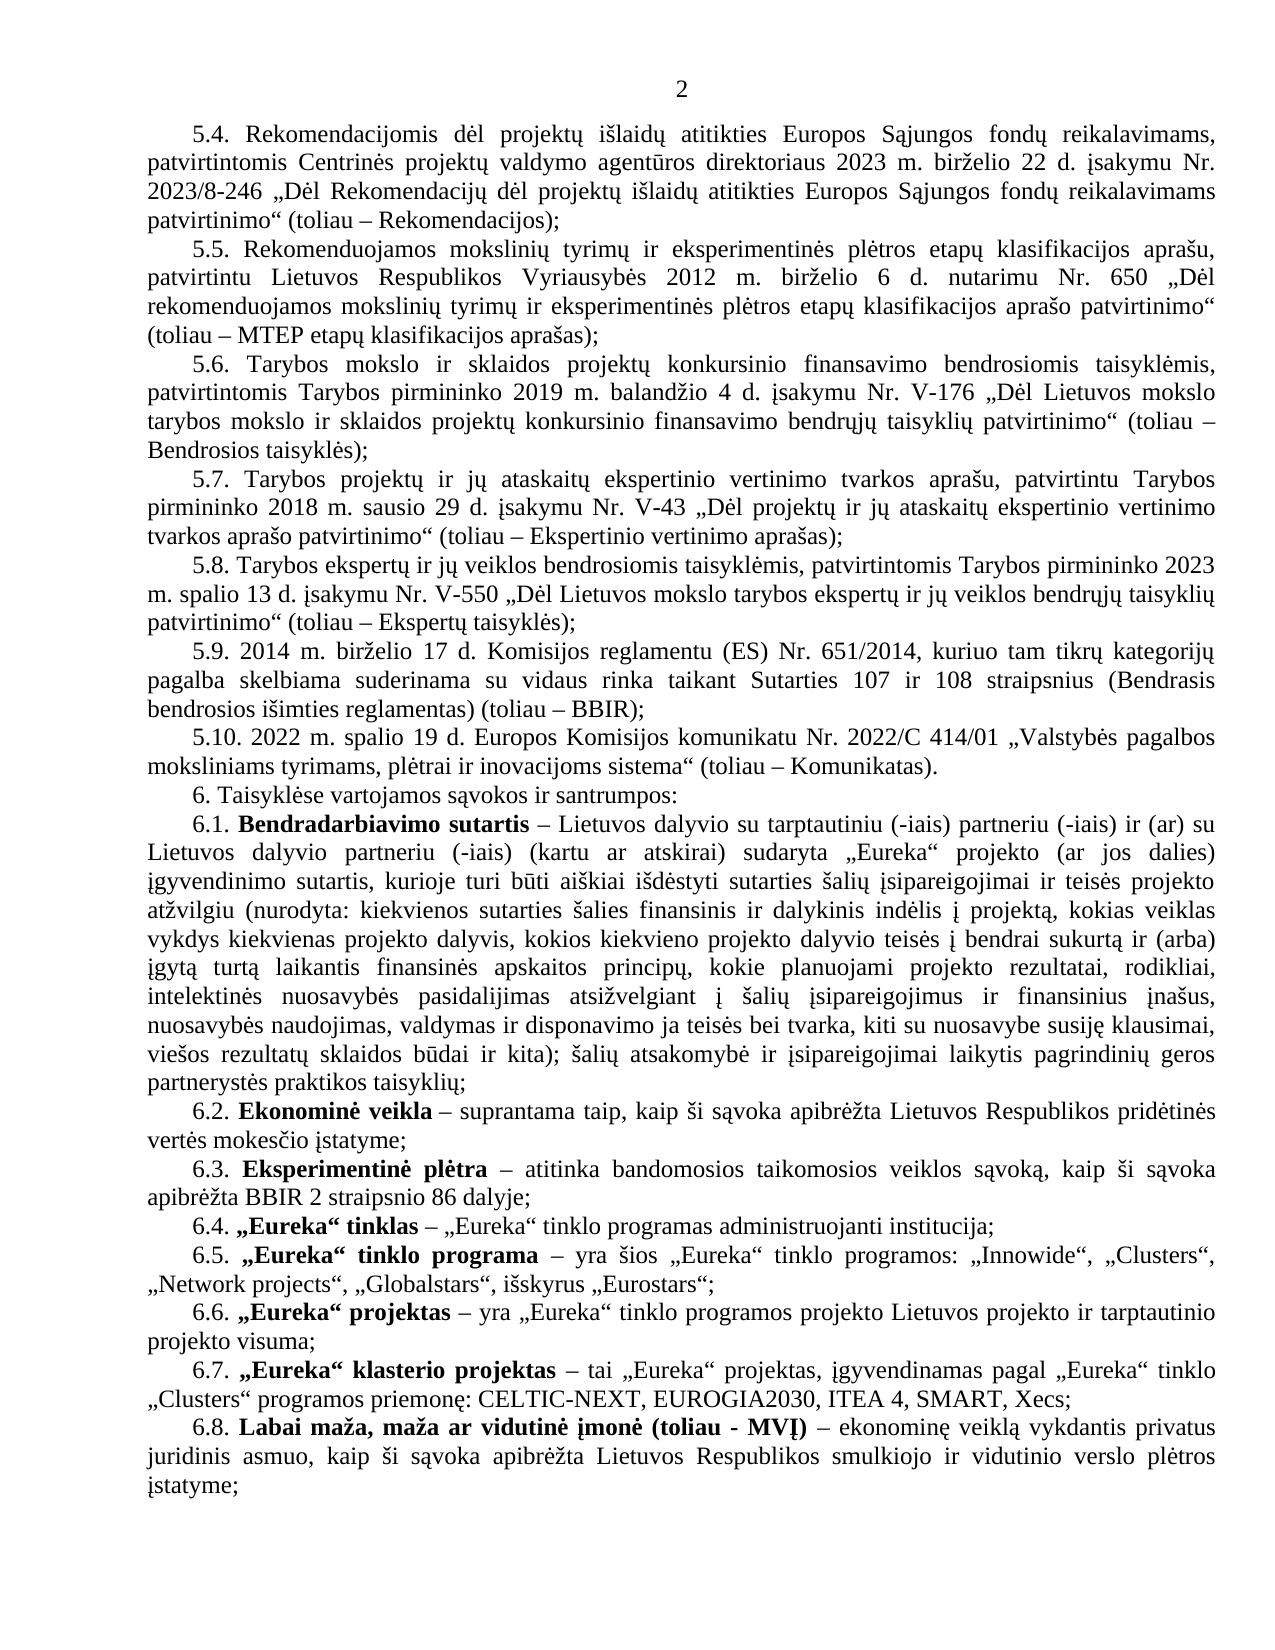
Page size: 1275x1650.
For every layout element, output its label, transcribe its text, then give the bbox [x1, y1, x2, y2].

text 5.4. Rekomendacijomis dėl projektų išlaidų atitikties Europos Sąjungos fondų reikalavimams, patvirtintomis Centrinės projektų valdymo agentūros direktoriaus 2023 m. birželio 22 d. įsakymu Nr. 2023/8-246 „Dėl Rekomendacijų dėl projektų išlaidų atitikties Europos Sąjungos fondų reikalavimams patvirtinimo“ (toliau – Rekomendacijos); [147, 119, 1217, 234]
text 5.6. Tarybos mokslo ir sklaidos projektų konkursinio finansavimo bendrosiomis taisyklėmis, patvirtintomis Tarybos pirmininko 2019 m. balandžio 4 d. įsakymu Nr. V-176 „Dėl Lietuvos mokslo tarybos mokslo ir sklaidos projektų konkursinio finansavimo bendrųjų taisyklių patvirtinimo“ (toliau – Bendrosios taisyklės); [147, 349, 1217, 464]
text 5.9. 2014 m. birželio 17 d. Komisijos reglamentu (ES) Nr. 651/2014, kuriuo tam tikrų kategorijų pagalba skelbiama suderinama su vidaus rinka taikant Sutarties 107 ir 108 straipsnius (Bendrasis bendrosios išimties reglamentas) (toliau – BBIR); [147, 636, 1217, 722]
text 6.4. „Eureka“ tinklas – „Eureka“ tinklo programas administruojanti institucija; [147, 1211, 1217, 1240]
text 6.7. „Eureka“ klasterio projektas – tai „Eureka“ projektas, įgyvendinamas pagal „Eureka“ tinklo „Clusters“ programos priemonę: CELTIC-NEXT, EUROGIA2030, ITEA 4, SMART, Xecs; [147, 1355, 1217, 1412]
text 5.10. 2022 m. spalio 19 d. Europos Komisijos komunikatu Nr. 2022/C 414/01 „Valstybės pagalbos moksliniams tyrimams, plėtrai ir inovacijoms sistema“ (toliau – Komunikatas). [147, 722, 1217, 780]
text 6.3. Eksperimentinė plėtra – atitinka bandomosios taikomosios veiklos sąvoką, kaip ši sąvoka apibrėžta BBIR 2 straipsnio 86 dalyje; [147, 1154, 1217, 1211]
text 5.8. Tarybos ekspertų ir jų veiklos bendrosiomis taisyklėmis, patvirtintomis Tarybos pirmininko 2023 m. spalio 13 d. įsakymu Nr. V-550 „Dėl Lietuvos mokslo tarybos ekspertų ir jų veiklos bendrųjų taisyklių patvirtinimo“ (toliau – Ekspertų taisyklės); [147, 550, 1217, 636]
text 5.5. Rekomenduojamos mokslinių tyrimų ir eksperimentinės plėtros etapų klasifikacijos aprašu, patvirtintu Lietuvos Respublikos Vyriausybės 2012 m. birželio 6 d. nutarimu Nr. 650 „Dėl rekomenduojamos mokslinių tyrimų ir eksperimentinės plėtros etapų klasifikacijos aprašo patvirtinimo“ (toliau – MTEP etapų klasifikacijos aprašas); [147, 234, 1217, 349]
text 6.5. „Eureka“ tinklo programa – yra šios „Eureka“ tinklo programos: „Innowide“, „Clusters“, „Network projects“, „Globalstars“, išskyrus „Eurostars“; [147, 1240, 1217, 1297]
text 6.2. Ekonominė veikla – suprantama taip, kaip ši sąvoka apibrėžta Lietuvos Respublikos pridėtinės vertės mokesčio įstatyme; [147, 1096, 1217, 1154]
text 6. Taisyklėse vartojamos sąvokos ir santrumpos: [147, 780, 1217, 809]
text 5.7. Tarybos projektų ir jų ataskaitų ekspertinio vertinimo tvarkos aprašu, patvirtintu Tarybos pirmininko 2018 m. sausio 29 d. įsakymu Nr. V-43 „Dėl projektų ir jų ataskaitų ekspertinio vertinimo tvarkos aprašo patvirtinimo“ (toliau – Ekspertinio vertinimo aprašas); [147, 464, 1217, 550]
text 6.8. Labai maža, maža ar vidutinė įmonė (toliau - MVĮ) – ekonominę veiklą vykdantis privatus juridinis asmuo, kaip ši sąvoka apibrėžta Lietuvos Respublikos smulkiojo ir vidutinio verslo plėtros įstatyme; [147, 1412, 1217, 1499]
text 6.1. Bendradarbiavimo sutartis – Lietuvos dalyvio su tarptautiniu (-iais) partneriu (-iais) ir (ar) su Lietuvos dalyvio partneriu (-iais) (kartu ar atskirai) sudaryta „Eureka“ projekto (ar jos dalies) įgyvendinimo sutartis, kurioje turi būti aiškiai išdėstyti sutarties šalių įsipareigojimai ir teisės projekto atžvilgiu (nurodyta: kiekvienos sutarties šalies finansinis ir dalykinis indėlis į projektą, kokias veiklas vykdys kiekvienas projekto dalyvis, kokios kiekvieno projekto dalyvio teisės į bendrai sukurtą ir (arba) įgytą turtą laikantis finansinės apskaitos principų, kokie planuojami projekto rezultatai, rodikliai, intelektinės nuosavybės pasidalijimas atsižvelgiant į šalių įsipareigojimus ir finansinius įnašus, nuosavybės naudojimas, valdymas ir disponavimo ja teisės bei tvarka, kiti su nuosavybe susiję klausimai, viešos rezultatų sklaidos būdai ir kita); šalių atsakomybė ir įsipareigojimai laikytis pagrindinių geros partnerystės praktikos taisyklių; [147, 809, 1217, 1096]
text 6.6. „Eureka“ projektas – yra „Eureka“ tinklo programos projekto Lietuvos projekto ir tarptautinio projekto visuma; [147, 1297, 1217, 1355]
